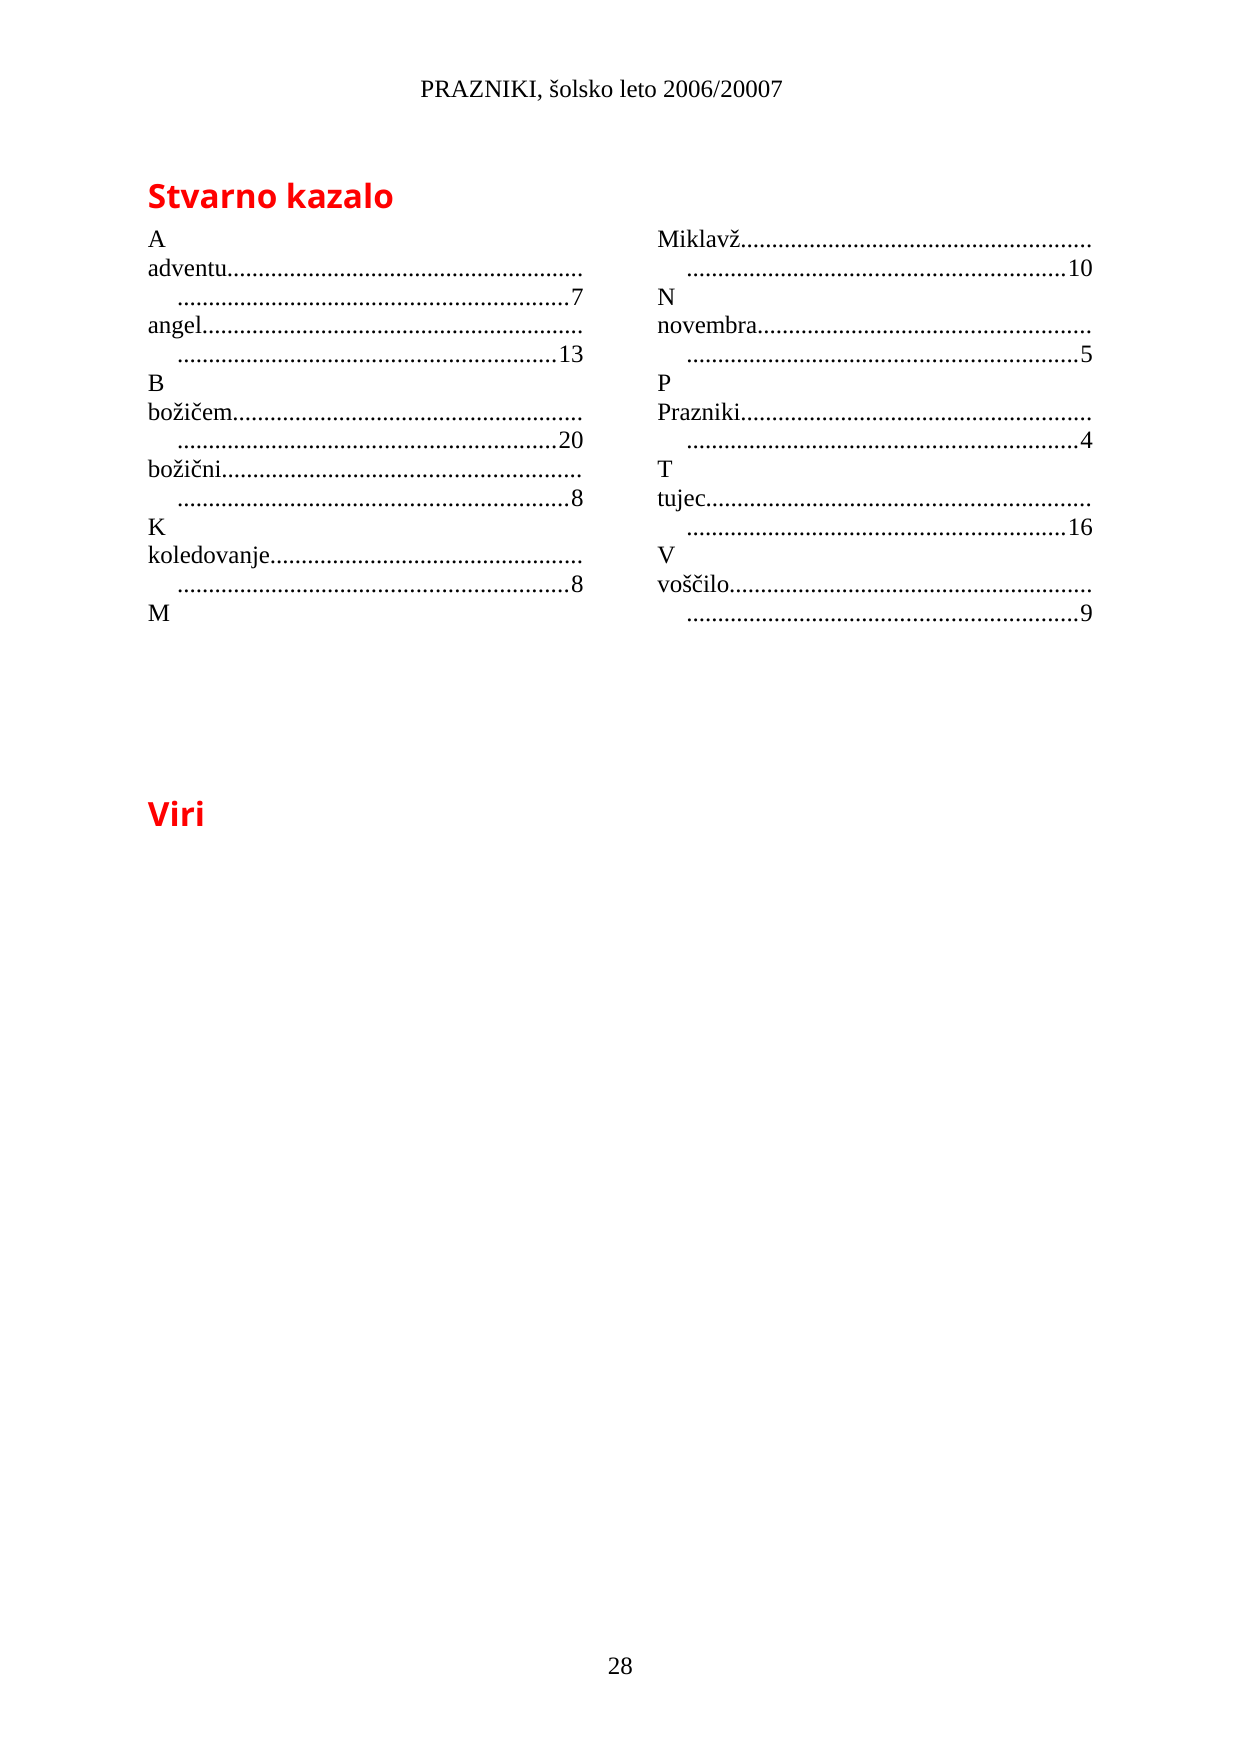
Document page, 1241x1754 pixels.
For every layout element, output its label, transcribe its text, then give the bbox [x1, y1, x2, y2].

text božični [148, 454, 583, 483]
text voščilo [657, 569, 1093, 598]
text K [148, 512, 583, 541]
text 8 [177, 483, 583, 512]
text P [657, 368, 1093, 397]
subtitle Stvarno kazalo [148, 173, 1093, 218]
text Miklavž [657, 224, 1093, 253]
text V [657, 541, 1093, 569]
text angel [148, 311, 583, 339]
text 7 [177, 282, 583, 311]
subtitle Viri [148, 790, 1093, 836]
text 5 [686, 339, 1093, 368]
text 20 [177, 426, 583, 454]
text N [657, 282, 1093, 311]
text 8 [177, 569, 583, 598]
text novembra [657, 311, 1093, 339]
text 4 [686, 426, 1093, 454]
text 16 [686, 512, 1093, 541]
text T [657, 454, 1093, 483]
text B [148, 368, 583, 397]
text Prazniki [657, 397, 1093, 426]
text 10 [686, 253, 1093, 282]
text M [148, 598, 583, 627]
text 9 [686, 598, 1093, 627]
text 13 [177, 339, 583, 368]
text adventu [148, 253, 583, 282]
text koledovanje [148, 541, 583, 569]
text božičem [148, 397, 583, 426]
text A [148, 224, 583, 253]
text tujec [657, 483, 1093, 512]
